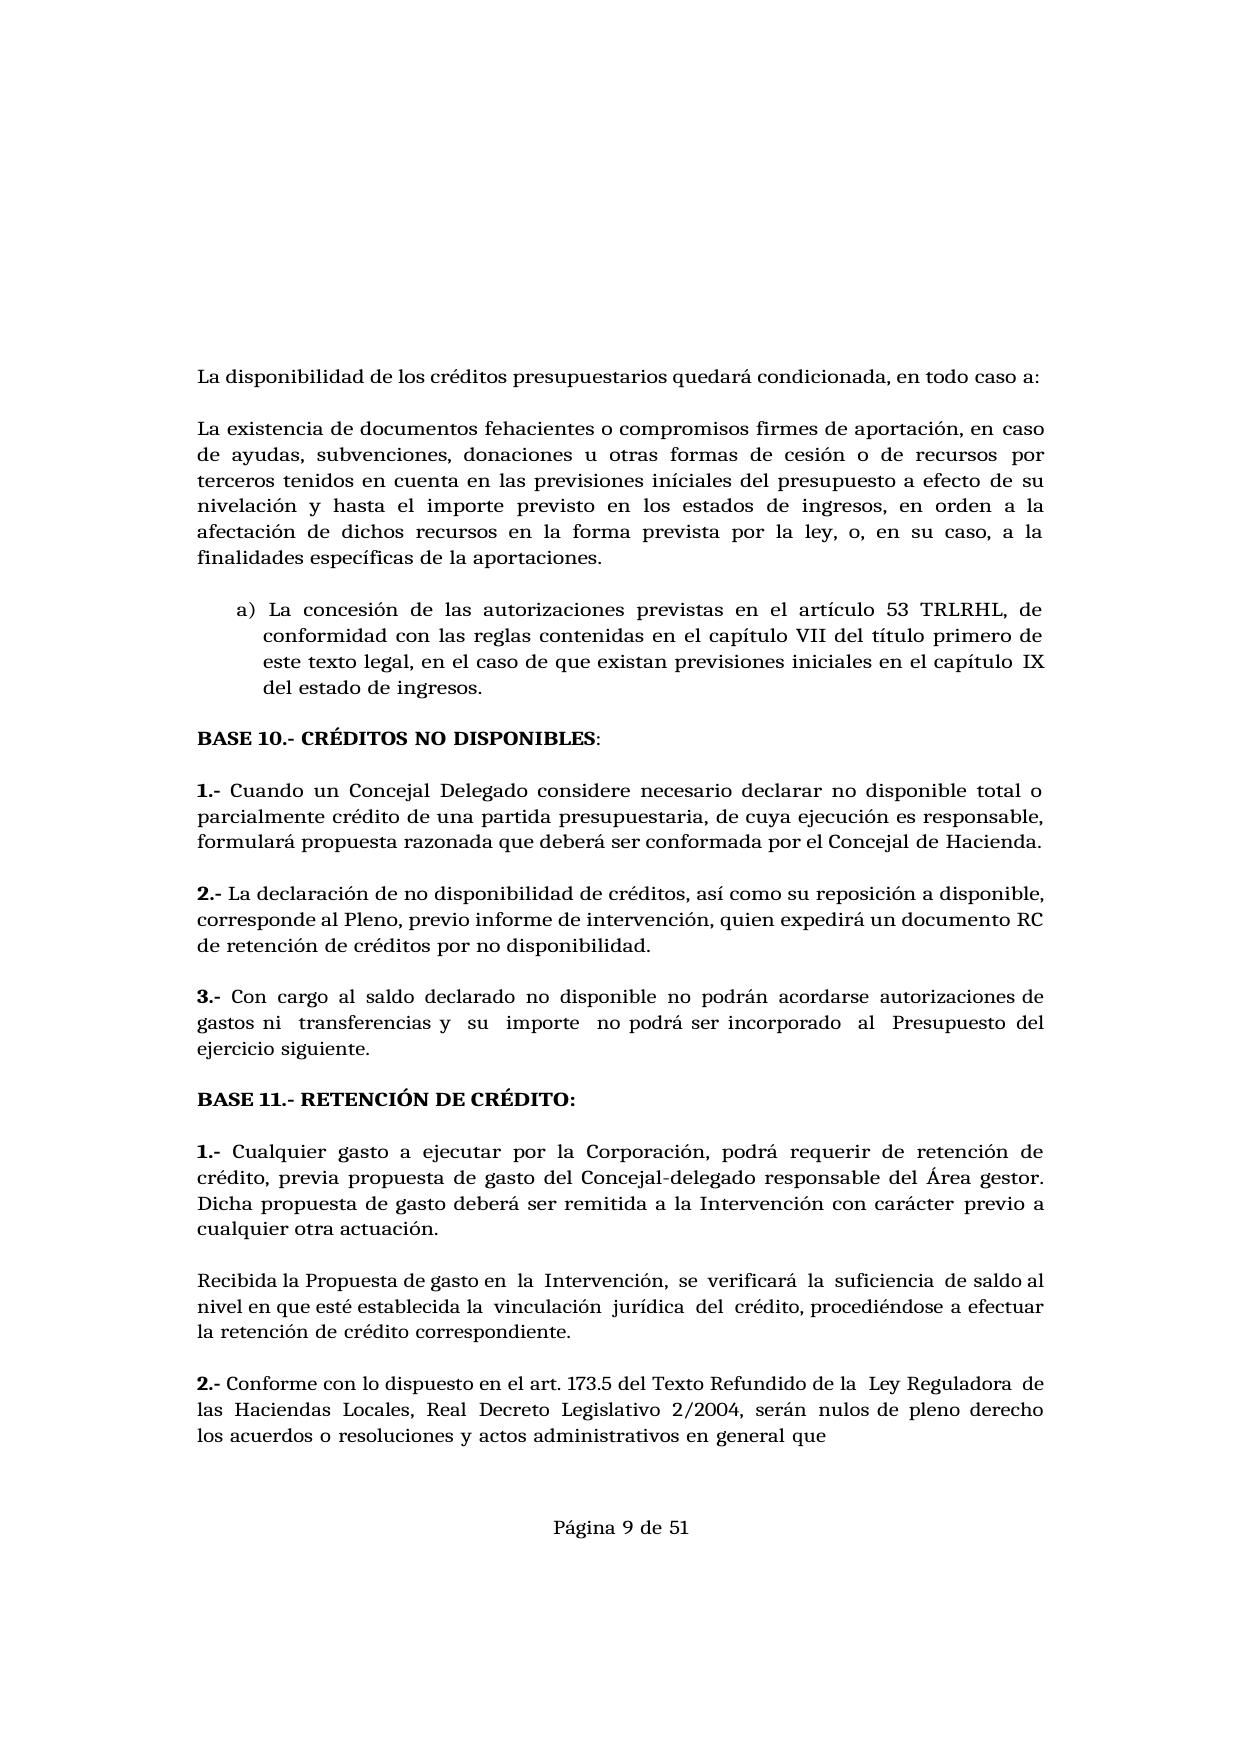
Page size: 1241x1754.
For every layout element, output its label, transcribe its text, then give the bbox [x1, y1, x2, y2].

text La existencia de documentos fehacientes o compromisos firmes de aportación, en caso de ayudas, subvenciones, donaciones u otras formas de cesión o de recursos por terceros tenidos en cuenta en las previsiones iníciales del presupuesto a efecto de su nivelación y hasta el importe previsto en los estados de ingresos, en orden a la afectación de dichos recursos en la forma prevista por la ley, o, en su caso, a la finalidades específicas de la aportaciones. [197, 418, 1044, 569]
text 1.- Cuando un Concejal Delegado considere necesario declarar no disponible total o parcialmente crédito de una partida presupuestaria, de cuya ejecución es responsable, formulará propuesta razonada que deberá ser conformada por el Concejal de Hacienda. [197, 780, 1044, 854]
text a) La concesión de las autorizaciones previstas en el artículo 53 TRLRHL, de conformidad con las reglas contenidas en el capítulo VII del título primero de este texto legal, en el caso de que existan previsiones iniciales en el capítulo IX del estado de ingresos. [236, 598, 1044, 699]
text Página 9 de 51 [339, 1516, 902, 1539]
text 2.- Conforme con lo dispuesto en el art. 173.5 del Texto Refundido de la Ley Reguladora de las Haciendas Locales, Real Decreto Legislativo 2/2004, serán nulos de pleno derecho los acuerdos o resoluciones y actos administrativos en general que [197, 1373, 1044, 1447]
text 3.- Con cargo al saldo declarado no disponible no podrán acordarse autorizaciones de gastos ni transferencias y su importe no podrá ser incorporado al Presupuesto del ejercicio siguiente. [197, 986, 1044, 1060]
text 2.- La declaración de no disponibilidad de créditos, así como su reposición a disponible, corresponde al Pleno, previo informe de intervención, quien expedirá un documento RC de retención de créditos por no disponibilidad. [197, 883, 1044, 957]
subtitle BASE 10.- CRÉDITOS NO DISPONIBLES: [197, 728, 1076, 751]
text La disponibilidad de los créditos presupuestarios quedará condicionada, en todo caso a: [197, 366, 1044, 389]
text 1.- Cualquier gasto a ejecutar por la Corporación, podrá requerir de retención de crédito, previa propuesta de gasto del Concejal-delegado responsable del Área gestor. Dicha propuesta de gasto deberá ser remitida a la Intervención con carácter previo a cualquier otra actuación. [197, 1141, 1044, 1241]
subtitle BASE 11.- RETENCIÓN DE CRÉDITO: [197, 1089, 1076, 1112]
text Recibida la Propuesta de gasto en la Intervención, se verificará la suficiencia de saldo al nivel en que esté establecida la vinculación jurídica del crédito, procediéndose a efectuar la retención de crédito correspondiente. [197, 1270, 1044, 1344]
